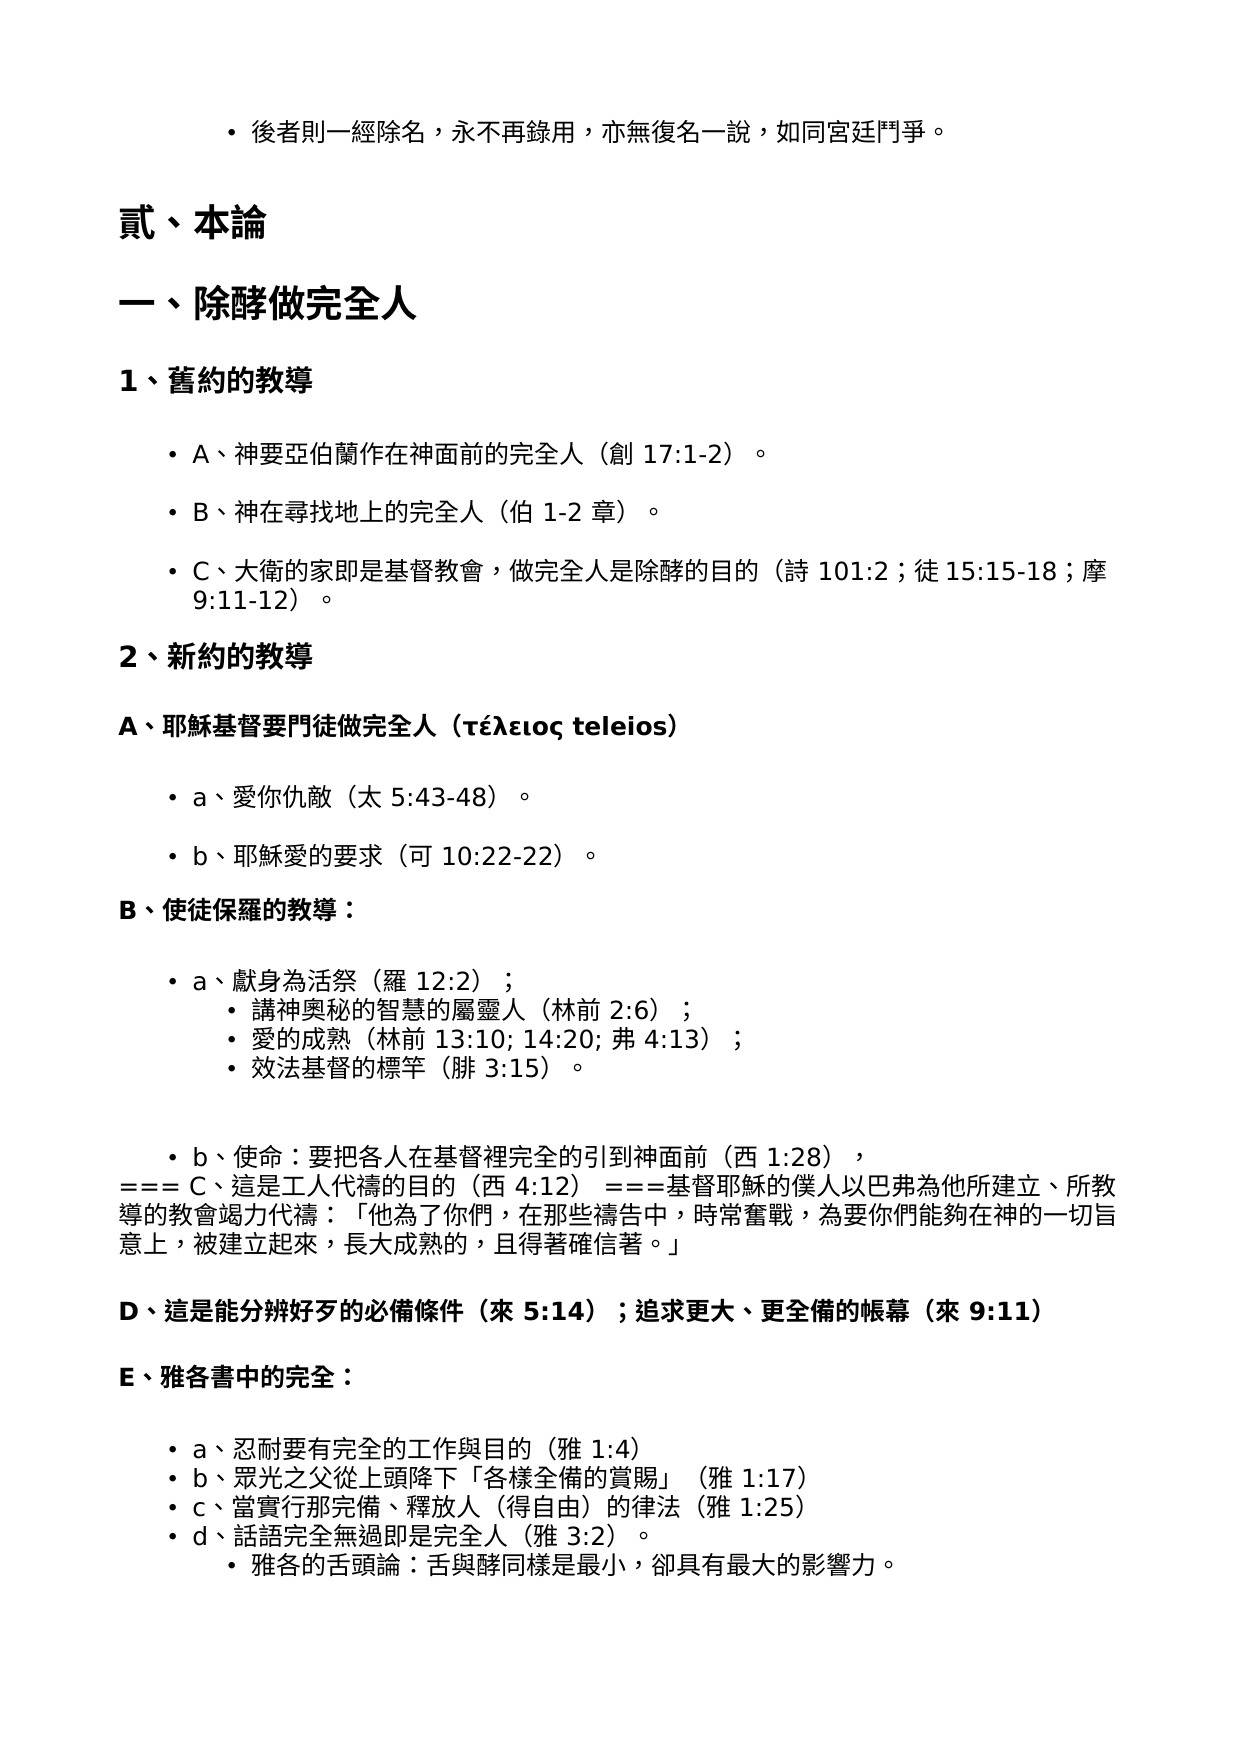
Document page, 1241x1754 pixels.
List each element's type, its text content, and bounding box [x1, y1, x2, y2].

list b、眾光之父從上頭降下「各樣全備的賞賜」（雅 1:17） [177, 1464, 1122, 1493]
list 愛的成熟（林前 13:10; 14:20; 弗 4:13）； [236, 1026, 1122, 1055]
list c、當實行那完備、釋放人（得自由）的律法（雅 1:25） [177, 1493, 1122, 1522]
list C、大衛的家即是基督教會，做完全人是除酵的目的（詩 101:2；徒15:15-18；摩9:11-12）。 [177, 557, 1122, 616]
list A、神要亞伯蘭作在神面前的完全人（創 17:1-2）。 [177, 440, 1122, 469]
list B、神在尋找地上的完全人（伯 1-2 章）。 [177, 499, 1122, 528]
subtitle 一、除酵做完全人 [118, 283, 1122, 327]
subtitle 1、舊約的教導 [118, 364, 1122, 398]
list 講神奧秘的智慧的屬靈人（林前 2:6）； [236, 996, 1122, 1026]
list 雅各的舌頭論：舌與酵同樣是最小，卻具有最大的影響力。 [236, 1551, 1122, 1581]
text === C、這是工人代禱的目的（西 4:12） ===基督耶穌的僕人以巴弗為他所建立、所教導的教會竭力代禱：「他為了你們，在那些禱告中，時常奮戰，為要你們能夠在神的一切旨意上，被建立起來，長大成熟的，且得著確信著。」 [118, 1172, 1122, 1259]
subtitle B、使徒保羅的教導： [118, 896, 1122, 925]
list 後者則一經除名，永不再錄用，亦無復名一說，如同宮廷鬥爭。 [236, 118, 1122, 147]
subtitle 貳、本論 [118, 202, 1122, 245]
list d、話語完全無過即是完全人（雅 3:2）。 [177, 1522, 1122, 1551]
list a、愛你仇敵（太 5:43-48）。 [177, 783, 1122, 812]
subtitle A、耶穌基督要門徒做完全人（τέλειος teleios） [118, 712, 1122, 741]
subtitle D、這是能分辨好歹的必備條件（來 5:14）；追求更大、更全備的帳幕（來 9:11） [118, 1297, 1122, 1326]
subtitle 2、新約的教導 [118, 641, 1122, 674]
list a、忍耐要有完全的工作與目的（雅 1:4） [177, 1435, 1122, 1464]
list 效法基督的標竿（腓 3:15）。 [236, 1055, 1122, 1084]
list b、使命：要把各人在基督裡完全的引到神面前（西 1:28）， [177, 1143, 1122, 1172]
subtitle E、雅各書中的完全： [118, 1364, 1122, 1393]
list b、耶穌愛的要求（可 10:22-22）。 [177, 842, 1122, 871]
list a、獻身為活祭（羅 12:2）； [177, 967, 1122, 996]
